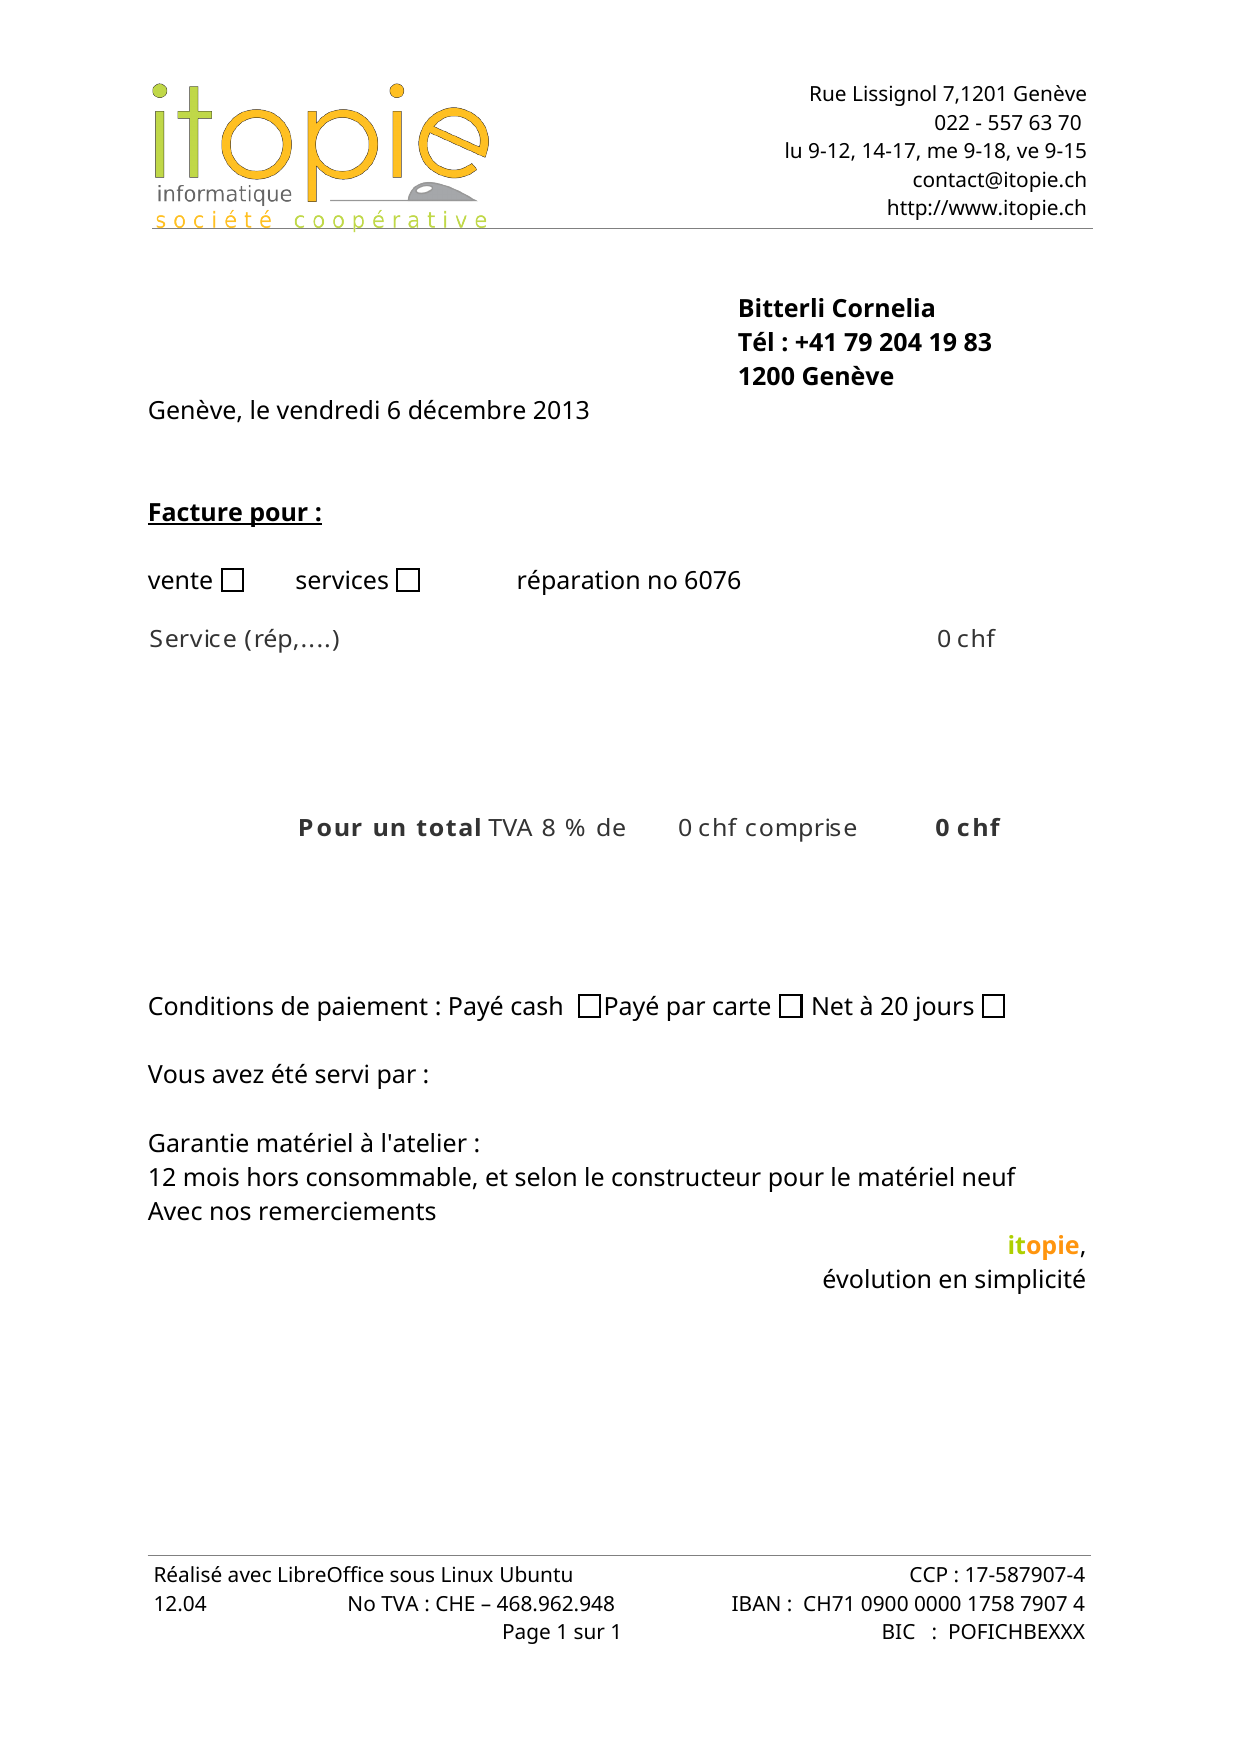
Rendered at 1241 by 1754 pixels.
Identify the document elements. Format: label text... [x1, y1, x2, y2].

text Bitterli Cornelia [148, 290, 1093, 324]
text Conditions de paiement : Payé cash Payé par carte Net à 20 jours [148, 989, 1093, 1023]
picture [138, 72, 500, 244]
text Facture pour : [148, 495, 1093, 529]
text 1200 Genève [148, 358, 1093, 392]
text Vous avez été servi par : [148, 1057, 1093, 1091]
text itopie, [148, 1227, 1093, 1262]
text Avec nos remerciements [148, 1193, 1093, 1227]
text 12 mois hors consommable, et selon le constructeur pour le matériel neuf [148, 1159, 1093, 1193]
text Tél : +41 79 204 19 83 [148, 324, 1093, 358]
text Genève, le vendredi 6 décembre 2013 [148, 392, 1093, 427]
text évolution en simplicité [148, 1262, 1093, 1296]
text Garantie matériel à l'atelier : [148, 1125, 1093, 1159]
text vente services réparation no 6076 [148, 563, 1093, 597]
